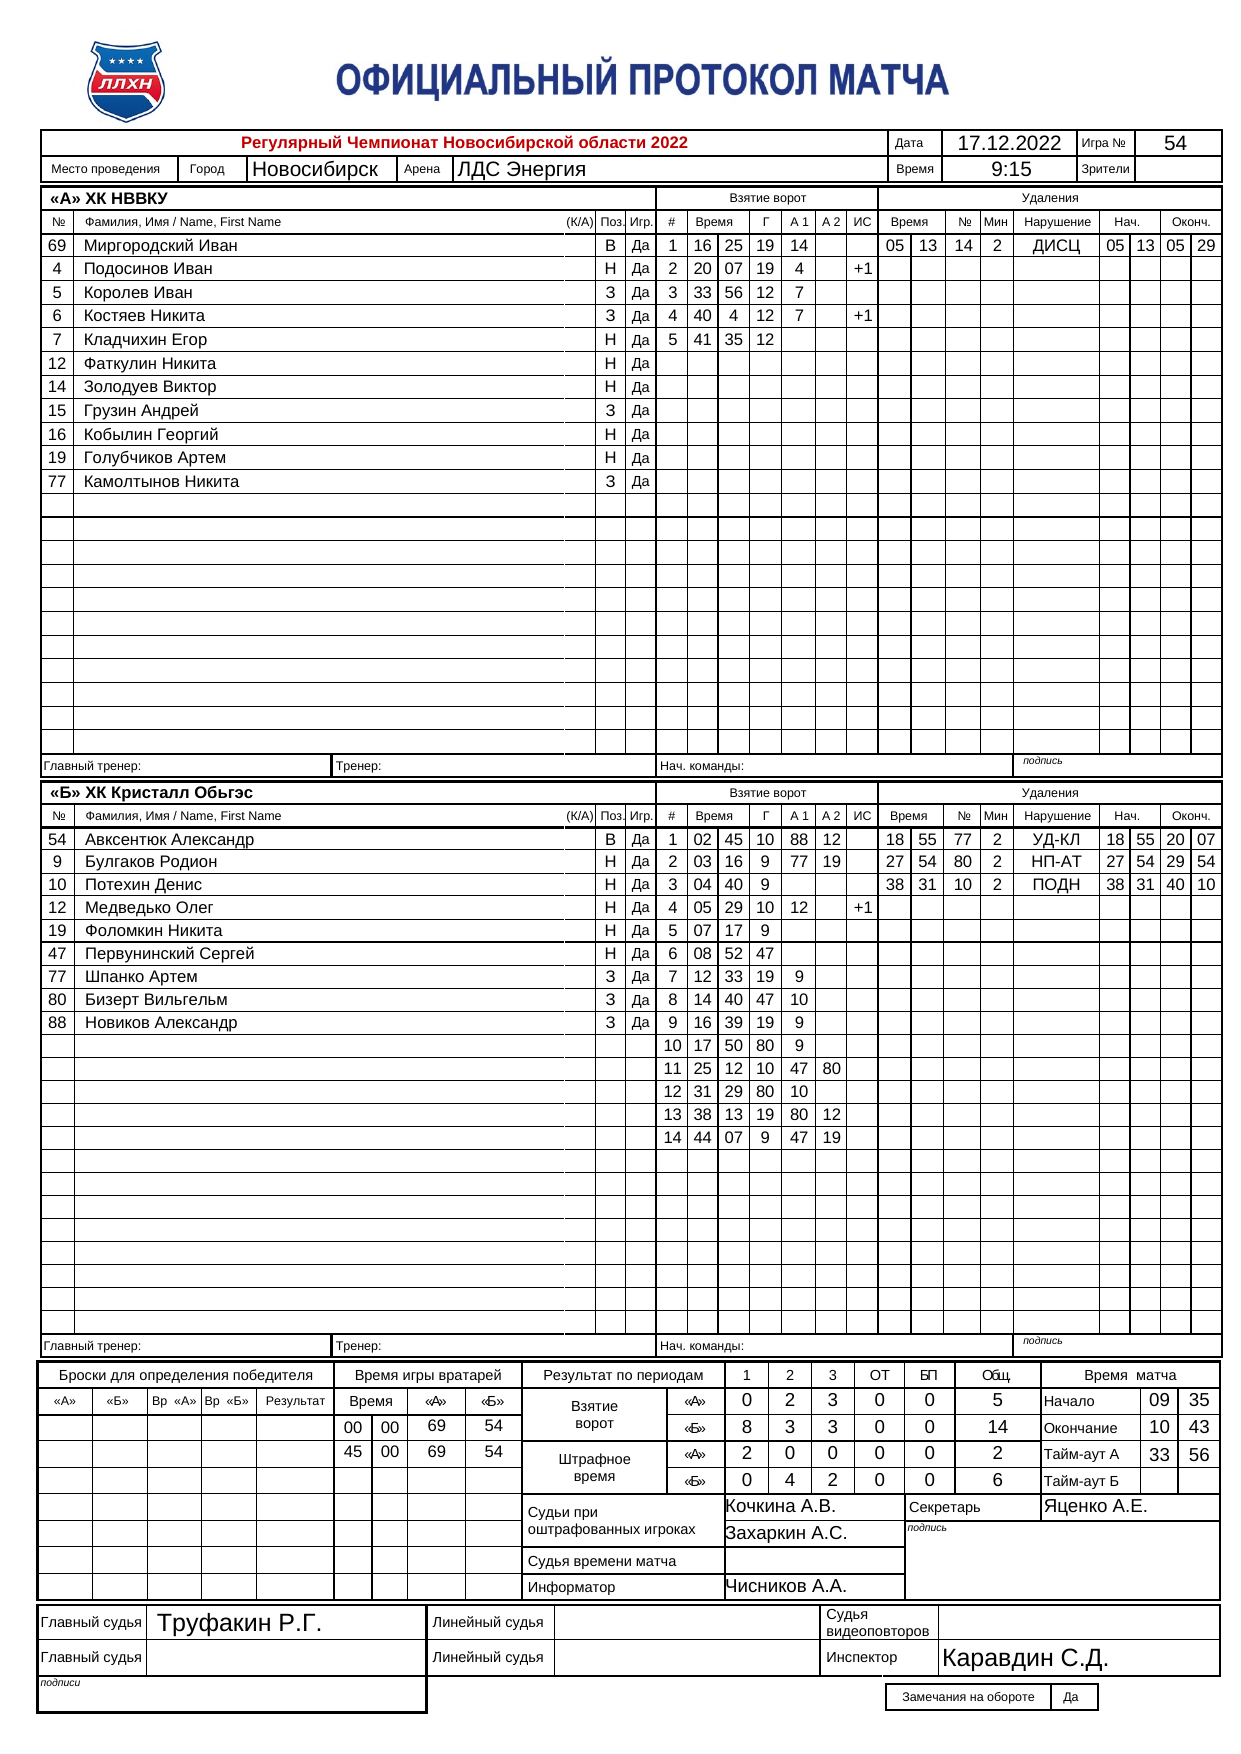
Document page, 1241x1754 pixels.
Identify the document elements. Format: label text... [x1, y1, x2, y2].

table_cell 45 [719, 829, 749, 849]
table_cell [912, 1311, 943, 1333]
table_cell [981, 1173, 1013, 1195]
table_cell [596, 636, 625, 658]
table_cell [1100, 659, 1129, 682]
table_cell [816, 1242, 846, 1264]
table_cell [688, 1265, 717, 1287]
table_header 17.12.2022 [943, 131, 1076, 155]
table_cell [1192, 541, 1221, 564]
table_header Дата [889, 131, 941, 155]
table_cell [1100, 1311, 1129, 1333]
table_cell [944, 1012, 980, 1033]
table_cell [657, 1150, 687, 1172]
table_cell [1131, 565, 1160, 587]
table_cell [750, 659, 781, 682]
table_cell ИС [847, 211, 877, 233]
table_cell 20 [1161, 829, 1190, 849]
table_cell [719, 588, 749, 611]
table_cell [816, 1012, 846, 1033]
table_cell [879, 1288, 910, 1310]
table_cell [1161, 1150, 1190, 1172]
table_cell [596, 1058, 625, 1079]
table_cell [946, 612, 980, 634]
table_cell [42, 1265, 74, 1287]
table_cell [565, 1196, 595, 1218]
table_cell Секретарь [906, 1495, 1040, 1520]
table_cell [1192, 399, 1221, 422]
table_cell 14 [688, 989, 717, 1011]
table_cell [596, 1150, 625, 1172]
table_header 1 [726, 1363, 768, 1387]
table_cell [42, 1173, 74, 1195]
table_cell [719, 1242, 749, 1264]
table_cell 54 [466, 1416, 521, 1440]
table_cell [879, 470, 910, 493]
table_cell [1161, 470, 1190, 493]
table_cell 19 [750, 966, 781, 987]
table_cell [816, 989, 846, 1011]
table_cell [688, 707, 717, 729]
table_cell [202, 1494, 256, 1520]
table_cell 52 [719, 943, 749, 964]
table_cell [1100, 1150, 1129, 1172]
table_cell [1100, 1058, 1129, 1079]
table_cell [1192, 305, 1221, 327]
table_cell Мин [981, 211, 1013, 233]
table_cell [946, 352, 980, 374]
table_cell [626, 565, 655, 587]
table_cell [75, 1150, 564, 1172]
table_cell [879, 423, 910, 445]
table_cell 9 [782, 966, 815, 987]
table_cell [782, 565, 815, 587]
table_cell 2 [726, 1442, 768, 1467]
table_cell 2 [981, 874, 1013, 895]
table_cell Время [879, 211, 945, 233]
table_cell 07 [1192, 829, 1221, 849]
table_cell [148, 1494, 201, 1520]
table_cell 0 [855, 1389, 904, 1413]
table_cell [373, 1574, 407, 1599]
table_cell Н [596, 376, 625, 398]
table_cell [847, 989, 877, 1011]
table_cell [565, 1104, 595, 1126]
table_cell [946, 541, 980, 564]
table_cell 69 [408, 1441, 465, 1467]
table_cell [1161, 707, 1190, 729]
table_cell [816, 1219, 846, 1241]
table_cell Да [626, 305, 655, 327]
table_cell [657, 1242, 687, 1264]
table_cell [879, 659, 910, 682]
table_cell [626, 636, 655, 658]
table_cell [782, 1196, 815, 1218]
table_cell [1131, 376, 1160, 398]
table_cell 35 [1179, 1389, 1219, 1413]
table_cell [1192, 352, 1221, 374]
table_cell 13 [1131, 235, 1160, 256]
table_cell 3 [769, 1415, 811, 1440]
table_cell [879, 565, 910, 587]
table_cell [847, 1081, 877, 1103]
table_cell 54 [912, 850, 943, 872]
table_cell [946, 257, 980, 280]
table_cell [782, 352, 815, 374]
table_cell Судьи при оштрафованных игроках [523, 1495, 724, 1546]
table_cell [847, 1219, 877, 1241]
table_cell Зрители [1078, 157, 1134, 181]
table_cell 7 [657, 966, 687, 987]
table_cell [565, 541, 595, 564]
table_cell [1014, 943, 1099, 964]
table_cell [596, 659, 625, 682]
table_cell [565, 1035, 595, 1057]
table_cell [39, 1521, 92, 1546]
table_cell [946, 588, 980, 611]
table_cell Главный судья [39, 1640, 146, 1675]
table_cell Кладчихин Егор [74, 328, 564, 351]
table_cell [816, 730, 846, 753]
table_cell [565, 588, 595, 611]
table_cell [847, 659, 877, 682]
table_cell [1131, 896, 1160, 918]
table_cell [565, 850, 595, 872]
table_cell [335, 1547, 371, 1573]
table_cell [750, 636, 781, 658]
table_cell [1192, 966, 1221, 987]
table_cell [847, 352, 877, 374]
table_cell «Б» [668, 1415, 724, 1440]
table_header Замечания на обороте [887, 1685, 1050, 1709]
table_cell [257, 1494, 333, 1520]
table_cell [565, 659, 595, 682]
table_cell [981, 659, 1013, 682]
table_cell [373, 1547, 407, 1573]
table_cell [847, 1173, 877, 1195]
table_cell [1161, 1219, 1190, 1241]
table_cell [750, 352, 781, 374]
table_cell [39, 1468, 92, 1493]
table_cell [912, 707, 945, 729]
table_cell [719, 423, 749, 445]
table_cell 5 [657, 328, 687, 351]
table_cell 02 [688, 829, 717, 849]
table_cell [750, 423, 781, 445]
table_cell [847, 494, 877, 516]
table_cell [1192, 1012, 1221, 1033]
table_cell 4 [782, 257, 815, 280]
table_cell 10 [750, 829, 781, 849]
table_cell [688, 541, 717, 564]
table_cell Н [596, 446, 625, 469]
table_cell 7 [42, 328, 73, 351]
table_cell [565, 446, 595, 469]
table_cell Нач. [1100, 211, 1160, 233]
table_cell [596, 1104, 625, 1126]
table_cell [816, 920, 846, 941]
table_header Удаления [879, 783, 1221, 803]
table_cell [719, 1311, 749, 1333]
table_cell [93, 1574, 147, 1599]
table_cell [1131, 1081, 1160, 1103]
table_cell [944, 1265, 980, 1287]
table_cell [596, 1265, 625, 1287]
table_cell [946, 565, 980, 587]
table_cell В [596, 829, 625, 849]
table_cell З [596, 966, 625, 987]
table_cell [688, 399, 717, 422]
table_cell [688, 730, 717, 753]
table_cell 12 [782, 896, 815, 918]
table_cell [42, 707, 73, 729]
table_cell 29 [1192, 235, 1221, 256]
table_cell [981, 730, 1013, 753]
table_cell [782, 1219, 815, 1241]
table_cell Н [596, 850, 625, 872]
table_cell [1014, 518, 1099, 540]
table_cell 31 [688, 1081, 717, 1103]
table_cell Фамилия, Имя / Name, First Name [75, 805, 565, 826]
table_cell [657, 588, 687, 611]
table_cell [1014, 281, 1099, 303]
table_cell [1100, 399, 1129, 422]
table_cell [1100, 257, 1129, 280]
table_cell Нач. команды: [657, 1335, 1012, 1356]
table_cell 47 [42, 943, 74, 964]
table_cell [1192, 588, 1221, 611]
table_cell [1014, 989, 1099, 1011]
table_cell [1161, 1196, 1190, 1218]
table_cell [596, 1081, 625, 1103]
table_cell [816, 446, 846, 469]
table_cell [816, 1265, 846, 1287]
table_cell [93, 1521, 147, 1546]
table_cell 0 [905, 1389, 954, 1413]
table_cell [719, 565, 749, 587]
table_cell Медведько Олег [75, 896, 564, 918]
table_cell Грузин Андрей [74, 399, 564, 422]
table_cell [202, 1416, 256, 1440]
table_cell 19 [750, 1104, 781, 1126]
table_cell 2 [812, 1468, 854, 1493]
table_cell [847, 446, 877, 469]
table_cell 00 [335, 1416, 371, 1440]
table_cell 35 [719, 328, 749, 351]
table_cell А 2 [816, 805, 846, 826]
table_cell [946, 305, 980, 327]
table_cell 05 [688, 896, 717, 918]
table_cell ЛДС Энергия [454, 157, 887, 181]
table_cell [1192, 683, 1221, 706]
table_cell № [42, 211, 73, 233]
table_cell [847, 874, 877, 895]
table_cell [944, 1104, 980, 1126]
table_cell З [596, 399, 625, 422]
table_cell [782, 328, 815, 351]
table_cell Новиков Александр [75, 1012, 564, 1033]
table_cell Игр. [626, 211, 655, 233]
table_cell [202, 1441, 256, 1467]
table_cell 5 [956, 1389, 1040, 1413]
table_cell [1131, 352, 1160, 374]
table_cell [1131, 707, 1160, 729]
table_cell 33 [719, 966, 749, 987]
table_cell [565, 352, 595, 374]
table_cell [726, 1548, 904, 1573]
table_cell [1192, 920, 1221, 941]
table_cell [879, 1196, 910, 1218]
table_cell 10 [657, 1035, 687, 1057]
table_cell [657, 1311, 687, 1333]
table_cell [816, 1288, 846, 1310]
table_cell [1136, 157, 1221, 181]
table_cell [847, 1242, 877, 1264]
table_cell Линейный судья [428, 1640, 554, 1675]
table_cell [1192, 281, 1221, 303]
table_cell [1131, 1242, 1160, 1264]
table_cell [1161, 612, 1190, 634]
table_cell [75, 1219, 564, 1241]
table_cell [1161, 281, 1190, 303]
table_cell [912, 1196, 943, 1218]
table_cell [879, 257, 910, 280]
table_cell [1161, 328, 1190, 351]
table_cell [1192, 518, 1221, 540]
table_cell # [657, 211, 687, 233]
table_header «Б» ХК Кристалл Обьгэс [42, 783, 655, 803]
table_cell Фамилия, Имя / Name, First Name [74, 211, 565, 233]
table_cell [944, 1288, 980, 1310]
table_cell [750, 1173, 781, 1195]
table_cell [565, 1288, 595, 1310]
table_cell [1131, 659, 1160, 682]
table_cell З [596, 281, 625, 303]
table_cell [688, 376, 717, 398]
table_cell [782, 730, 815, 753]
table_cell [847, 1058, 877, 1079]
table_cell [42, 730, 73, 753]
table_cell # [657, 805, 687, 826]
table_cell [1192, 376, 1221, 398]
table_cell [912, 399, 945, 422]
table_cell 40 [719, 989, 749, 1011]
table_cell [981, 1127, 1013, 1149]
table_cell [879, 920, 910, 941]
table_cell [1131, 730, 1160, 753]
table_cell [1161, 305, 1190, 327]
table_cell 27 [1100, 850, 1129, 872]
table_cell № [944, 805, 980, 826]
table_cell [1100, 920, 1129, 941]
table_cell 40 [1161, 874, 1190, 895]
table_cell [657, 352, 687, 374]
table_cell [912, 494, 945, 516]
table_header Время матча [1042, 1363, 1219, 1387]
table_header БП [905, 1363, 954, 1387]
table_cell Да [626, 896, 655, 918]
table_cell Бизерт Вильгельм [75, 989, 564, 1011]
table_cell [626, 1127, 655, 1149]
table_cell [1161, 1127, 1190, 1149]
table_cell [688, 565, 717, 587]
table_cell Штрафное время [523, 1442, 666, 1493]
table_cell [1100, 281, 1129, 303]
table_cell Время [335, 1389, 407, 1413]
table_cell [879, 896, 910, 918]
table_cell [1192, 565, 1221, 587]
table_cell [847, 636, 877, 658]
table_cell [408, 1468, 465, 1493]
table_cell [981, 1311, 1013, 1333]
table_cell 9 [42, 850, 74, 872]
table_cell [1100, 328, 1129, 351]
table_cell [847, 943, 877, 964]
table_cell [912, 518, 945, 540]
table_cell [408, 1547, 465, 1573]
table_cell [816, 305, 846, 327]
table_cell [565, 1081, 595, 1103]
table_cell Да [626, 829, 655, 849]
table_cell «Б» [668, 1468, 724, 1493]
table_cell [879, 989, 910, 1011]
table_cell [912, 1173, 943, 1195]
table_cell [1192, 1219, 1221, 1241]
table_cell [1100, 707, 1129, 729]
table_cell Тайм-аут А [1042, 1441, 1140, 1467]
table_cell [981, 281, 1013, 303]
table_cell [750, 1242, 781, 1264]
table_cell 3 [657, 874, 687, 895]
table_cell [816, 588, 846, 611]
table_cell 29 [719, 896, 749, 918]
table_cell [719, 1288, 749, 1310]
table_cell [847, 376, 877, 398]
table_cell [1100, 730, 1129, 753]
table_cell [373, 1494, 407, 1520]
table_cell [657, 470, 687, 493]
table_cell Нарушение [1014, 805, 1099, 826]
table_cell Да [626, 943, 655, 964]
table_cell [1192, 730, 1221, 753]
table_cell [1161, 588, 1190, 611]
table_cell [555, 1640, 819, 1675]
table_cell [688, 470, 717, 493]
table_cell [750, 399, 781, 422]
table_cell [688, 1311, 717, 1333]
table_cell Камолтынов Никита [74, 470, 564, 493]
table_cell [879, 1104, 910, 1126]
table_cell [816, 235, 846, 256]
table_cell [1161, 565, 1190, 587]
table_cell 0 [905, 1415, 954, 1440]
table_cell [408, 1574, 465, 1599]
table_cell [719, 707, 749, 729]
table_cell Мин [981, 805, 1013, 826]
table_cell [981, 1081, 1013, 1103]
table_cell [39, 1494, 92, 1520]
table_cell [42, 541, 73, 564]
table_cell [688, 446, 717, 469]
table_cell 16 [688, 235, 717, 256]
table_cell [1161, 1288, 1190, 1310]
table_cell [879, 399, 910, 422]
table_cell Нач. [1100, 805, 1160, 826]
table_cell [719, 494, 749, 516]
table_header Да [1052, 1685, 1097, 1709]
table_cell Фаткулин Никита [74, 352, 564, 374]
table_cell [981, 588, 1013, 611]
table_cell [1014, 920, 1099, 941]
table_cell [42, 565, 73, 587]
table_cell [93, 1416, 147, 1440]
table_cell [879, 966, 910, 987]
table_cell № [946, 211, 980, 233]
table_cell [688, 636, 717, 658]
table_cell [750, 1311, 781, 1333]
table_cell [75, 1242, 564, 1264]
table_cell [816, 683, 846, 706]
table_cell [335, 1521, 371, 1546]
table_cell [750, 446, 781, 469]
table_cell [1192, 1127, 1221, 1149]
table_cell [1100, 565, 1129, 587]
table_cell [1161, 1058, 1190, 1079]
table_cell [1192, 659, 1221, 682]
table_cell [688, 1219, 717, 1241]
table_cell [782, 588, 815, 611]
table_cell (К/А) [565, 805, 595, 826]
table_cell [1131, 588, 1160, 611]
table_cell 4 [42, 257, 73, 280]
table_cell [847, 1012, 877, 1033]
table_cell [912, 659, 945, 682]
table_cell [719, 730, 749, 753]
table_cell [1100, 494, 1129, 516]
table_cell [750, 565, 781, 587]
table_cell [565, 943, 595, 964]
table_cell [1131, 1265, 1160, 1287]
table_cell [596, 1127, 625, 1149]
table_cell [879, 943, 910, 964]
table_cell [981, 707, 1013, 729]
table_cell 0 [726, 1389, 768, 1413]
table_cell +1 [847, 257, 877, 280]
table_cell 1 [657, 235, 687, 256]
table_cell [1161, 943, 1190, 964]
table_cell [1131, 1104, 1160, 1126]
table_cell [750, 1150, 781, 1172]
table_cell [1131, 541, 1160, 564]
table_cell [944, 896, 980, 918]
table_cell [565, 612, 595, 634]
table_cell [847, 612, 877, 634]
table_cell [626, 1219, 655, 1241]
table_cell [1014, 730, 1099, 753]
table_cell 80 [42, 989, 74, 1011]
table_cell [626, 494, 655, 516]
table_cell [1014, 399, 1099, 422]
table_cell 9 [750, 874, 781, 895]
table_cell [1014, 257, 1099, 280]
table_cell [847, 1104, 877, 1126]
table_cell [42, 1081, 74, 1103]
table_cell НП-АТ [1014, 850, 1099, 872]
table_cell [1131, 920, 1160, 941]
table_cell [565, 399, 595, 422]
table_cell [74, 612, 564, 634]
table_cell [847, 399, 877, 422]
table_cell [565, 328, 595, 351]
table_cell [1161, 896, 1190, 918]
table_cell [1014, 1012, 1099, 1033]
table_cell [981, 446, 1013, 469]
table_cell [847, 966, 877, 987]
table_cell [93, 1468, 147, 1493]
table_cell 29 [1161, 850, 1190, 872]
table_cell [1014, 1219, 1099, 1241]
table_cell [847, 541, 877, 564]
table_cell [688, 423, 717, 445]
table_cell [74, 541, 564, 564]
table_cell Да [626, 470, 655, 493]
table_cell ПОДН [1014, 874, 1099, 895]
table_cell [879, 1035, 910, 1057]
table_cell [879, 281, 910, 303]
table_cell [1100, 446, 1129, 469]
table_cell [1131, 1012, 1160, 1033]
table_cell [257, 1468, 333, 1493]
table_cell Да [626, 281, 655, 303]
table_cell [626, 1104, 655, 1126]
table_cell З [596, 305, 625, 327]
table_cell [202, 1521, 256, 1546]
table_cell [944, 966, 980, 987]
table_cell «А» [408, 1389, 465, 1413]
table_cell [1131, 1196, 1160, 1218]
table_cell [782, 1288, 815, 1310]
table_cell [75, 1196, 564, 1218]
table_cell [847, 1311, 877, 1333]
table_cell [565, 829, 595, 849]
table_cell 18 [1100, 829, 1129, 849]
table_cell Да [626, 850, 655, 872]
table_cell Да [626, 423, 655, 445]
table_cell [1131, 989, 1160, 1011]
table_cell 2 [956, 1442, 1040, 1467]
table_cell [74, 636, 564, 658]
table_cell [912, 896, 943, 918]
table_cell 19 [750, 1012, 781, 1033]
table_cell Фоломкин Никита [75, 920, 564, 941]
table_cell Потехин Денис [75, 874, 564, 895]
table_cell 12 [42, 352, 73, 374]
table_cell [1131, 1058, 1160, 1079]
table_cell [1100, 305, 1129, 327]
table_cell [1161, 1035, 1190, 1057]
table_cell 0 [855, 1415, 904, 1440]
table_cell 00 [373, 1441, 407, 1467]
table_cell [1100, 1219, 1129, 1241]
table_cell [1192, 1311, 1221, 1333]
table_cell [1131, 1127, 1160, 1149]
table_cell 14 [782, 235, 815, 256]
table_cell [847, 518, 877, 540]
table_cell Кобылин Георгий [74, 423, 564, 445]
table_cell [912, 683, 945, 706]
table_cell 12 [750, 305, 781, 327]
table_cell [1100, 1081, 1129, 1103]
table_cell [816, 1173, 846, 1195]
table_cell [42, 494, 73, 516]
table_cell Н [596, 257, 625, 280]
table_cell [879, 328, 910, 351]
table_cell [657, 541, 687, 564]
table_cell 10 [1141, 1415, 1177, 1440]
table_cell [1131, 399, 1160, 422]
table_cell [1192, 636, 1221, 658]
table_cell 47 [750, 943, 781, 964]
table_cell [1100, 989, 1129, 1011]
table_cell 0 [855, 1468, 904, 1493]
table_cell [39, 1574, 92, 1599]
table_cell [879, 1173, 910, 1195]
table_cell [626, 518, 655, 540]
table_cell [719, 636, 749, 658]
table_cell Кочкина А.В. [726, 1495, 904, 1520]
table_cell [1100, 1127, 1129, 1149]
table_cell [1131, 494, 1160, 516]
table_cell [816, 423, 846, 445]
table_cell [981, 1035, 1013, 1057]
table_cell [719, 352, 749, 374]
table_cell [1100, 1196, 1129, 1218]
table_cell [1161, 1265, 1190, 1287]
table_cell 1 [657, 829, 687, 849]
table_cell [1100, 1104, 1129, 1126]
table_cell [1014, 446, 1099, 469]
table_cell [1192, 1035, 1221, 1057]
table_cell 00 [373, 1416, 407, 1440]
table_cell Игр. [626, 805, 655, 826]
table_cell [596, 683, 625, 706]
table_cell [912, 470, 945, 493]
table_cell 07 [688, 920, 717, 941]
table_cell [466, 1521, 521, 1546]
table_cell Захаркин А.С. [726, 1521, 904, 1546]
table_cell [847, 1196, 877, 1218]
table_cell [981, 1288, 1013, 1310]
table_cell [39, 1441, 92, 1467]
table_cell 10 [750, 896, 781, 918]
table_cell [626, 1058, 655, 1079]
table_cell «А» [39, 1389, 92, 1413]
table_cell [626, 612, 655, 634]
table_cell 44 [688, 1127, 717, 1149]
table_cell [1014, 966, 1099, 987]
table_cell [981, 470, 1013, 493]
table_cell [1100, 1173, 1129, 1195]
table_cell [912, 730, 945, 753]
table_cell [981, 376, 1013, 398]
table_cell [1192, 470, 1221, 493]
table_cell [596, 1311, 625, 1333]
table_cell [1192, 1081, 1221, 1103]
table_cell 9 [657, 1012, 687, 1033]
table_cell [750, 1265, 781, 1287]
table_cell [626, 1035, 655, 1057]
table_cell 77 [42, 966, 74, 987]
table_cell Время [889, 157, 941, 181]
table_cell 3 [812, 1415, 854, 1440]
table_cell [626, 1265, 655, 1287]
table_cell [1131, 1150, 1160, 1172]
table_cell [202, 1547, 256, 1573]
table_cell Да [626, 235, 655, 256]
table_cell [879, 446, 910, 469]
table_cell [565, 376, 595, 398]
table_cell Золодуев Виктор [74, 376, 564, 398]
table_cell [1161, 989, 1190, 1011]
table_cell [912, 989, 943, 1011]
table_cell подпись [1014, 755, 1221, 776]
table_cell [1014, 494, 1099, 516]
table_cell [42, 1196, 74, 1218]
table_cell Да [626, 920, 655, 941]
table_cell [42, 1288, 74, 1310]
table_header Общ. [956, 1363, 1040, 1387]
table_cell [596, 1288, 625, 1310]
table_cell [565, 235, 595, 256]
table_cell [816, 707, 846, 729]
table_cell Новосибирск [248, 157, 396, 181]
table_cell Результат [257, 1389, 333, 1413]
table_cell [1179, 1468, 1219, 1493]
table_cell 54 [1131, 850, 1160, 872]
table_cell Н [596, 328, 625, 351]
table_cell [912, 588, 945, 611]
table_cell [1100, 966, 1129, 987]
table_cell [847, 1265, 877, 1287]
table_cell [565, 730, 595, 753]
table_cell [1161, 730, 1190, 753]
table_cell [981, 399, 1013, 422]
table_cell Н [596, 896, 625, 918]
table_cell [847, 588, 877, 611]
table_cell 2 [657, 257, 687, 280]
table_cell [816, 1311, 846, 1333]
table_cell [1131, 257, 1160, 280]
table_cell З [596, 989, 625, 1011]
table_cell 16 [42, 423, 73, 445]
table_cell [657, 707, 687, 729]
table_cell 80 [750, 1081, 781, 1103]
table_cell [782, 446, 815, 469]
table_cell [1131, 281, 1160, 303]
table_cell [719, 1219, 749, 1241]
table_cell [626, 1196, 655, 1218]
table_cell [912, 1242, 943, 1264]
table_cell [1014, 1150, 1099, 1172]
table_cell [981, 518, 1013, 540]
table_cell [75, 1058, 564, 1079]
table_cell [816, 1035, 846, 1057]
table_cell [782, 1150, 815, 1172]
table_cell [74, 659, 564, 682]
table_cell [1192, 989, 1221, 1011]
table_cell [1100, 376, 1129, 398]
table_cell 16 [719, 850, 749, 872]
table_cell [1100, 612, 1129, 634]
table_cell [626, 683, 655, 706]
table_cell [816, 281, 846, 303]
table_cell 07 [719, 1127, 749, 1149]
table_cell Нарушение [1014, 211, 1099, 233]
table_header ОТ [855, 1363, 904, 1387]
table_cell [981, 352, 1013, 374]
table_cell [565, 1150, 595, 1172]
table_cell [981, 896, 1013, 918]
table_cell [1014, 305, 1099, 327]
table_cell [981, 636, 1013, 658]
table_cell [565, 896, 595, 918]
table_cell [1161, 1104, 1190, 1126]
table_cell 47 [782, 1127, 815, 1149]
table_cell [750, 1219, 781, 1241]
table_cell [657, 683, 687, 706]
table_cell [555, 1606, 819, 1639]
table_cell подпись [906, 1522, 1219, 1599]
table_cell Вр «А» [148, 1389, 201, 1413]
table_cell [1100, 352, 1129, 374]
table_cell [596, 1035, 625, 1057]
table_cell [912, 565, 945, 587]
table_cell [750, 588, 781, 611]
table_cell 10 [42, 874, 74, 895]
table_cell [879, 352, 910, 374]
table_cell 2 [981, 829, 1013, 849]
table_cell 80 [750, 1035, 781, 1057]
table_cell [946, 683, 980, 706]
table_cell [565, 470, 595, 493]
table_cell [946, 707, 980, 729]
table_cell [626, 588, 655, 611]
table_cell [75, 1173, 564, 1195]
table_cell [879, 1012, 910, 1033]
table_cell Чисников А.А. [726, 1575, 904, 1599]
table_cell 40 [688, 305, 717, 327]
table_cell [847, 470, 877, 493]
table_cell [42, 636, 73, 658]
table_cell [912, 636, 945, 658]
table_cell [816, 943, 846, 964]
table_cell А 2 [816, 211, 846, 233]
table_cell УД-КЛ [1014, 829, 1099, 849]
table_cell [1141, 1468, 1177, 1493]
table_cell [596, 1219, 625, 1241]
table_cell 80 [816, 1058, 846, 1079]
table_cell [981, 1242, 1013, 1264]
table_cell [257, 1441, 333, 1467]
table_cell [1131, 446, 1160, 469]
table_cell [816, 470, 846, 493]
table_cell 54 [1192, 850, 1221, 872]
table_cell Время [688, 805, 749, 826]
table_cell ДИСЦ [1014, 235, 1099, 256]
table_cell 16 [688, 1012, 717, 1033]
table_cell [1131, 1035, 1160, 1057]
table_cell [816, 896, 846, 918]
table_cell [257, 1547, 333, 1573]
table_cell [782, 943, 815, 964]
table_cell [912, 376, 945, 398]
table_cell [257, 1416, 333, 1440]
table_cell [596, 588, 625, 611]
table_cell [719, 446, 749, 469]
table_cell [944, 943, 980, 964]
table_cell 10 [944, 874, 980, 895]
table_cell [1192, 943, 1221, 964]
table_cell [565, 683, 595, 706]
table_cell Миргородский Иван [74, 235, 564, 256]
table_cell 4 [719, 305, 749, 327]
table_cell [1192, 1242, 1221, 1264]
table_cell [657, 376, 687, 398]
table_cell Поз. [596, 805, 625, 826]
table_cell [879, 730, 910, 753]
table_cell 33 [1141, 1441, 1177, 1467]
table_cell 31 [912, 874, 943, 895]
table_cell [782, 518, 815, 540]
table_cell 19 [42, 446, 73, 469]
table_cell 77 [42, 470, 73, 493]
table_cell [912, 1058, 943, 1079]
table_cell [565, 1311, 595, 1333]
table_cell [565, 1219, 595, 1241]
table_cell 18 [879, 829, 910, 849]
table_cell [1131, 683, 1160, 706]
table_cell 13 [657, 1104, 687, 1126]
table_cell [1014, 423, 1099, 445]
table_cell 25 [688, 1058, 717, 1079]
table_cell [1161, 376, 1190, 398]
table_cell [626, 1311, 655, 1333]
table_cell [565, 920, 595, 941]
table_cell Линейный судья [428, 1606, 554, 1639]
table_cell [912, 423, 945, 445]
table_cell [565, 1173, 595, 1195]
picture [5, 28, 1179, 129]
table_cell [1131, 423, 1160, 445]
table_cell Г [750, 805, 781, 826]
table_cell 77 [944, 829, 980, 849]
table_cell 12 [657, 1081, 687, 1103]
table_cell [879, 1219, 910, 1241]
table_cell [816, 518, 846, 540]
table_cell [565, 423, 595, 445]
table_cell [657, 494, 687, 516]
table_cell [148, 1441, 201, 1467]
table_cell [847, 281, 877, 303]
table_cell 41 [688, 328, 717, 351]
table_cell [981, 328, 1013, 351]
table_cell подписи [39, 1677, 425, 1711]
table_cell [782, 874, 815, 895]
table_cell 54 [466, 1441, 521, 1467]
table_cell 12 [688, 966, 717, 987]
table_cell 2 [769, 1389, 811, 1413]
table_cell Да [626, 966, 655, 987]
table_cell [719, 1196, 749, 1218]
table_cell [657, 1173, 687, 1195]
table_cell 88 [42, 1012, 74, 1033]
table_cell [912, 1081, 943, 1103]
table_cell [1014, 1173, 1099, 1195]
table_cell [981, 541, 1013, 564]
table_cell [816, 352, 846, 374]
table_cell 7 [782, 305, 815, 327]
table_cell 29 [719, 1081, 749, 1103]
table_cell [596, 730, 625, 753]
table_cell +1 [847, 896, 877, 918]
table_cell [688, 588, 717, 611]
table_cell [883, 1677, 1220, 1681]
table_cell 27 [879, 850, 910, 872]
table_cell [565, 1265, 595, 1287]
table_cell Тренер: [333, 755, 655, 776]
table_cell В [596, 235, 625, 256]
table_cell 69 [408, 1416, 465, 1440]
table_cell 80 [944, 850, 980, 872]
table_cell Да [626, 257, 655, 280]
table_cell [42, 1242, 74, 1264]
table_cell [981, 943, 1013, 964]
table_cell [782, 707, 815, 729]
table_cell Начало [1042, 1389, 1140, 1413]
table_cell [847, 1035, 877, 1057]
table_cell [879, 588, 910, 611]
table_cell З [596, 1012, 625, 1033]
table_cell [879, 305, 910, 327]
table_cell [1014, 659, 1099, 682]
table_cell [1131, 636, 1160, 658]
table_cell [1131, 518, 1160, 540]
table_cell Взятие ворот [523, 1389, 666, 1440]
table_cell 4 [769, 1468, 811, 1493]
table_cell Оконч. [1161, 211, 1221, 233]
table_cell [816, 1081, 846, 1103]
table_cell [408, 1494, 465, 1520]
table_cell [626, 707, 655, 729]
table_cell Тайм-аут Б [1042, 1468, 1140, 1493]
table_cell [879, 1127, 910, 1149]
table_cell [1192, 423, 1221, 445]
table_cell 6 [657, 943, 687, 964]
table_cell [42, 518, 73, 540]
table_header 54 [1136, 131, 1221, 155]
table_cell [626, 659, 655, 682]
table_cell [565, 494, 595, 516]
table_cell [981, 612, 1013, 634]
table_cell [879, 1311, 910, 1333]
table_cell [1014, 1265, 1099, 1287]
table_cell [1014, 1127, 1099, 1149]
table_cell [782, 470, 815, 493]
table_cell 19 [816, 1127, 846, 1149]
table_cell 54 [42, 829, 74, 849]
table_cell [944, 1058, 980, 1079]
table_cell [1014, 565, 1099, 587]
table_cell [1014, 612, 1099, 634]
table_cell [657, 446, 687, 469]
table_cell 9:15 [943, 157, 1076, 181]
table_cell [1192, 896, 1221, 918]
table_cell [981, 1265, 1013, 1287]
table_cell [847, 1150, 877, 1172]
table_cell Нач. команды: [657, 755, 1012, 776]
table_cell [782, 1265, 815, 1287]
table_cell [657, 565, 687, 587]
table_cell А 1 [782, 211, 815, 233]
table_cell Да [626, 1012, 655, 1033]
table_cell [750, 470, 781, 493]
table_cell [335, 1468, 371, 1493]
table_cell 20 [688, 257, 717, 280]
table_cell 38 [1100, 874, 1129, 895]
table_cell 14 [42, 376, 73, 398]
table_cell [981, 1196, 1013, 1218]
table_cell Булгаков Родион [75, 850, 564, 872]
table_cell Да [626, 874, 655, 895]
table_cell 0 [905, 1468, 954, 1493]
table_header Взятие ворот [657, 188, 877, 209]
table_cell 4 [657, 305, 687, 327]
table_cell [565, 1242, 595, 1264]
table_cell [74, 707, 564, 729]
table_cell [1100, 470, 1129, 493]
table_cell [750, 612, 781, 634]
table_cell 0 [905, 1442, 954, 1467]
table_cell [1192, 446, 1221, 469]
table_cell [719, 1173, 749, 1195]
table_cell [202, 1468, 256, 1493]
table_cell Судья видеоповторов [821, 1606, 938, 1639]
table_cell 12 [719, 1058, 749, 1079]
table_cell [1161, 1173, 1190, 1195]
table_cell [946, 494, 980, 516]
table_cell 12 [816, 829, 846, 849]
table_cell [1131, 1288, 1160, 1310]
table_cell 10 [782, 989, 815, 1011]
table_cell [879, 683, 910, 706]
table_cell [944, 989, 980, 1011]
table_cell [981, 1150, 1013, 1172]
table_cell 08 [688, 943, 717, 964]
table_cell 19 [750, 257, 781, 280]
table_cell [946, 659, 980, 682]
table_cell [1161, 1311, 1190, 1333]
table_cell [75, 1265, 564, 1287]
table_cell [879, 376, 910, 398]
table_cell [750, 494, 781, 516]
table_cell [750, 1288, 781, 1310]
table_cell [1161, 541, 1190, 564]
table_cell [42, 588, 73, 611]
table_cell Подосинов Иван [74, 257, 564, 280]
table_cell [565, 707, 595, 729]
table_cell [946, 281, 980, 303]
table_cell 88 [782, 829, 815, 849]
table_cell [596, 565, 625, 587]
table_cell [42, 1219, 74, 1241]
table_cell [688, 352, 717, 374]
table_cell [847, 328, 877, 351]
table_cell [816, 1150, 846, 1172]
table_cell [912, 257, 945, 280]
table_cell [782, 1242, 815, 1264]
table_cell 2 [981, 235, 1013, 256]
table_cell [148, 1574, 201, 1599]
table_cell [1014, 1058, 1099, 1079]
table_cell [1131, 966, 1160, 987]
table_cell Н [596, 423, 625, 445]
table_cell 38 [879, 874, 910, 895]
table_cell [912, 1150, 943, 1172]
table_cell [565, 874, 595, 895]
table_cell [335, 1574, 371, 1599]
table_cell [596, 518, 625, 540]
table_cell [946, 423, 980, 445]
table_cell [1100, 636, 1129, 658]
table_cell [879, 541, 910, 564]
table_cell [42, 1127, 74, 1149]
table_cell 47 [782, 1058, 815, 1079]
table_cell [1161, 518, 1190, 540]
table_cell [1099, 1682, 1220, 1711]
table_cell 0 [855, 1442, 904, 1467]
table_cell [719, 1265, 749, 1287]
table_cell [466, 1494, 521, 1520]
table_cell [1014, 1081, 1099, 1103]
table_cell [42, 1311, 74, 1333]
table_cell 10 [750, 1058, 781, 1079]
table_cell [981, 494, 1013, 516]
table_cell [148, 1416, 201, 1440]
table_cell [981, 423, 1013, 445]
table_cell [626, 1173, 655, 1195]
table_cell [1014, 352, 1099, 374]
table_cell А 1 [782, 805, 815, 826]
table_cell Труфакин Р.Г. [147, 1606, 425, 1639]
table_cell 55 [1131, 829, 1160, 849]
table_cell [981, 989, 1013, 1011]
table_cell [626, 1150, 655, 1172]
table_cell [750, 707, 781, 729]
table_header Удаления [879, 188, 1221, 209]
table_cell [782, 920, 815, 941]
table_cell [373, 1468, 407, 1493]
table_cell [912, 966, 943, 987]
table_cell Арена [398, 157, 452, 181]
table_cell [912, 328, 945, 351]
table_cell Город [179, 157, 246, 181]
table_cell [1192, 1196, 1221, 1218]
table_cell [782, 399, 815, 422]
table_cell [147, 1640, 425, 1675]
table_cell [42, 659, 73, 682]
table_cell [1100, 943, 1129, 964]
table_cell 03 [688, 850, 717, 872]
table_cell Да [626, 446, 655, 469]
table_cell [816, 565, 846, 587]
table_cell [1100, 1012, 1129, 1033]
table_cell 5 [42, 281, 73, 303]
table_cell [1100, 1288, 1129, 1310]
table_cell [1014, 376, 1099, 398]
table_cell [816, 541, 846, 564]
table_cell 13 [719, 1104, 749, 1126]
table_cell [944, 1242, 980, 1264]
table_cell +1 [847, 305, 877, 327]
table_cell [879, 1150, 910, 1172]
table_cell [466, 1547, 521, 1573]
table_cell [1161, 966, 1190, 987]
table_cell 15 [42, 399, 73, 422]
table_cell [75, 1288, 564, 1310]
table_cell [782, 376, 815, 398]
table_cell [565, 257, 595, 280]
table_cell [782, 659, 815, 682]
table_cell [688, 1173, 717, 1195]
table_cell [782, 612, 815, 634]
table_cell [373, 1521, 407, 1546]
table_cell [1161, 1242, 1190, 1264]
table_cell Главный тренер: [42, 755, 330, 776]
table_cell Тренер: [333, 1335, 655, 1356]
table_cell [912, 541, 945, 564]
table_cell [981, 565, 1013, 587]
table_cell [42, 612, 73, 634]
table_cell 9 [750, 850, 781, 872]
table_cell [847, 1288, 877, 1310]
table_cell «А» [668, 1442, 724, 1467]
table_cell [1014, 896, 1099, 918]
table_cell [981, 683, 1013, 706]
table_cell 14 [946, 235, 980, 256]
table_cell [981, 257, 1013, 280]
table_cell [75, 1081, 564, 1103]
table_cell [1161, 636, 1190, 658]
table_cell [981, 920, 1013, 941]
table_cell [912, 1219, 943, 1241]
table_cell 14 [657, 1127, 687, 1149]
table_cell [1161, 446, 1190, 469]
table_cell [1161, 494, 1190, 516]
table_cell [1192, 1104, 1221, 1126]
table_cell [657, 1288, 687, 1310]
table_cell [816, 966, 846, 987]
table_cell [782, 423, 815, 445]
table_cell 6 [42, 305, 73, 327]
table_cell 31 [1131, 874, 1160, 895]
table_cell Место проведения [42, 157, 177, 181]
table_cell [981, 305, 1013, 327]
table_header Взятие ворот [657, 783, 877, 803]
table_cell [596, 1196, 625, 1218]
table_cell [912, 612, 945, 634]
table_cell [93, 1441, 147, 1467]
table_cell [981, 966, 1013, 987]
table_cell ИС [847, 805, 877, 826]
table_cell 10 [1192, 874, 1221, 895]
table_cell [202, 1574, 256, 1599]
table_cell [750, 730, 781, 753]
table_cell [42, 1058, 74, 1079]
table_cell [946, 446, 980, 469]
table_cell [1131, 612, 1160, 634]
table_cell 56 [719, 281, 749, 303]
table_cell 33 [688, 281, 717, 303]
table_cell Первунинский Сергей [75, 943, 564, 964]
table_cell [657, 1265, 687, 1287]
table_cell [750, 1196, 781, 1218]
table_cell [816, 659, 846, 682]
table_cell [847, 829, 877, 849]
table_cell [1014, 588, 1099, 611]
table_cell [657, 399, 687, 422]
table_cell [912, 1265, 943, 1287]
table_cell [719, 659, 749, 682]
table_cell 2 [657, 850, 687, 872]
table_cell [847, 1127, 877, 1149]
table_cell 19 [816, 850, 846, 872]
table_cell 9 [750, 920, 781, 941]
table_cell [1014, 636, 1099, 658]
table_cell [847, 423, 877, 445]
table_cell [1014, 1311, 1099, 1333]
table_cell [596, 612, 625, 634]
table_cell 13 [912, 235, 945, 256]
table_cell [257, 1574, 333, 1599]
table_cell Вр «Б» [202, 1389, 256, 1413]
table_cell 3 [657, 281, 687, 303]
table_cell [335, 1494, 371, 1520]
table_cell [1192, 1288, 1221, 1310]
table_cell [816, 636, 846, 658]
table_cell Да [626, 989, 655, 1011]
table_cell [1014, 541, 1099, 564]
table_cell [565, 966, 595, 987]
table_cell [816, 1196, 846, 1218]
table_cell [1014, 1242, 1099, 1264]
table_cell [1192, 707, 1221, 729]
table_header 2 [769, 1363, 811, 1387]
table_cell 6 [956, 1468, 1040, 1493]
table_cell [688, 612, 717, 634]
table_cell [879, 1242, 910, 1264]
table_cell [944, 1127, 980, 1149]
table_cell Время [688, 211, 749, 233]
table_cell [879, 1058, 910, 1079]
table_cell 17 [688, 1035, 717, 1057]
table_cell [688, 1242, 717, 1264]
table_cell [879, 518, 910, 540]
table_cell [74, 588, 564, 611]
table_cell [1100, 423, 1129, 445]
table_cell [750, 376, 781, 398]
table_cell [42, 683, 73, 706]
table_cell [1100, 896, 1129, 918]
table_cell [1014, 707, 1099, 729]
table_cell [1100, 683, 1129, 706]
table_cell [75, 1127, 564, 1149]
table_cell [42, 1150, 74, 1172]
table_cell [944, 1150, 980, 1172]
table_cell Информатор [523, 1575, 724, 1599]
table_cell Шпанко Артем [75, 966, 564, 987]
table_cell [626, 1288, 655, 1310]
table_cell Н [596, 943, 625, 964]
table_cell Г [750, 211, 781, 233]
table_cell Оконч. [1161, 805, 1221, 826]
table_cell [657, 1196, 687, 1218]
table_cell Инспектор [821, 1640, 938, 1675]
table_cell [847, 707, 877, 729]
table_cell 12 [816, 1104, 846, 1126]
table_cell [1192, 328, 1221, 351]
table_cell [657, 423, 687, 445]
table_cell [912, 920, 943, 941]
table_cell [657, 612, 687, 634]
table_cell [946, 376, 980, 398]
table_cell [1192, 1265, 1221, 1287]
table_cell [1014, 328, 1099, 351]
table_cell Да [626, 328, 655, 351]
table_cell 9 [782, 1035, 815, 1057]
table_cell [816, 328, 846, 351]
table_cell [912, 352, 945, 374]
table_cell 7 [782, 281, 815, 303]
table_cell 5 [657, 920, 687, 941]
table_cell [1131, 305, 1160, 327]
table_cell [1161, 659, 1190, 682]
table_cell 43 [1179, 1415, 1219, 1440]
table_header Время игры вратарей [335, 1363, 521, 1387]
table_cell 47 [750, 989, 781, 1011]
table_cell [688, 1196, 717, 1218]
table_cell [847, 565, 877, 587]
table_cell [596, 1173, 625, 1195]
table_cell 0 [812, 1442, 854, 1467]
table_cell Голубчиков Артем [74, 446, 564, 469]
table_cell [93, 1494, 147, 1520]
table_cell [1161, 920, 1190, 941]
table_cell [1192, 494, 1221, 516]
table_cell [626, 1081, 655, 1103]
table_cell [912, 1127, 943, 1149]
table_cell [816, 494, 846, 516]
table_cell 40 [719, 874, 749, 895]
table_cell [1014, 470, 1099, 493]
table_cell [657, 518, 687, 540]
table_cell Время [879, 805, 943, 826]
table_cell [912, 943, 943, 964]
table_cell [912, 1035, 943, 1057]
table_cell 80 [782, 1104, 815, 1126]
table_cell [719, 541, 749, 564]
table_cell 14 [956, 1415, 1040, 1440]
table_cell [847, 683, 877, 706]
table_cell 50 [719, 1035, 749, 1057]
table_cell [1161, 1081, 1190, 1103]
table_cell «Б» [93, 1389, 147, 1413]
table_cell [42, 1035, 74, 1057]
table_cell [981, 1058, 1013, 1079]
table_cell [39, 1547, 92, 1573]
table_cell [75, 1035, 564, 1057]
table_cell «А» [668, 1389, 724, 1413]
table_cell 77 [782, 850, 815, 872]
table_cell Н [596, 920, 625, 941]
table_cell [565, 518, 595, 540]
table_cell 05 [1161, 235, 1190, 256]
table_cell [1131, 328, 1160, 351]
table_cell 39 [719, 1012, 749, 1033]
table_cell [719, 1150, 749, 1172]
table_cell [1014, 1196, 1099, 1218]
table_cell 09 [1141, 1389, 1177, 1413]
table_header Броски для определения победителя [39, 1363, 333, 1387]
table_cell Да [626, 399, 655, 422]
table_cell [75, 1311, 564, 1333]
table_cell [816, 399, 846, 422]
table_cell [816, 874, 846, 895]
table_cell [946, 730, 980, 753]
table_cell [93, 1547, 147, 1573]
table_cell 25 [719, 235, 749, 256]
table_cell [1100, 588, 1129, 611]
table_cell [466, 1574, 521, 1599]
table_cell [74, 683, 564, 706]
table_cell 8 [657, 989, 687, 1011]
table_cell [879, 1081, 910, 1103]
table_cell 38 [688, 1104, 717, 1126]
table_cell [1131, 943, 1160, 964]
table_cell [1100, 518, 1129, 540]
table_cell [944, 920, 980, 941]
table_cell 05 [879, 235, 910, 256]
table_cell 07 [719, 257, 749, 280]
table_cell [847, 920, 877, 941]
table_cell подпись [1014, 1335, 1221, 1356]
table_cell [688, 494, 717, 516]
table_cell [944, 1311, 980, 1333]
table_cell [565, 1127, 595, 1149]
table_cell 04 [688, 874, 717, 895]
table_cell [782, 541, 815, 564]
table_cell [565, 305, 595, 327]
table_cell [565, 281, 595, 303]
table_cell [944, 1173, 980, 1195]
table_cell [688, 1150, 717, 1172]
table_cell [466, 1468, 521, 1493]
table_cell [1100, 1242, 1129, 1264]
table_cell Яценко А.Е. [1042, 1495, 1219, 1520]
table_cell [847, 730, 877, 753]
table_cell [1161, 1012, 1190, 1033]
table_cell 10 [782, 1081, 815, 1103]
table_cell 11 [657, 1058, 687, 1079]
table_cell [981, 1219, 1013, 1241]
table_cell [596, 494, 625, 516]
table_cell [847, 235, 877, 256]
table_cell [816, 376, 846, 398]
table_cell № [42, 805, 74, 826]
table_cell [782, 1173, 815, 1195]
table_header Регулярный Чемпионат Новосибирской области 2022 [42, 131, 887, 155]
table_cell [1161, 423, 1190, 445]
table_cell Главный судья [39, 1606, 146, 1639]
table_cell [750, 518, 781, 540]
table_cell Н [596, 874, 625, 895]
table_cell [408, 1521, 465, 1546]
table_cell (К/А) [565, 211, 595, 233]
table_cell 12 [750, 328, 781, 351]
table_cell [879, 494, 910, 516]
table_cell [946, 399, 980, 422]
table_cell Судья времени матча [523, 1548, 724, 1573]
table_cell Да [626, 376, 655, 398]
table_cell [1161, 683, 1190, 706]
table_cell [944, 1196, 980, 1218]
table_cell Королев Иван [74, 281, 564, 303]
table_cell 17 [719, 920, 749, 941]
table_cell [944, 1219, 980, 1241]
table_cell [912, 446, 945, 469]
table_cell 55 [912, 829, 943, 849]
table_cell [1192, 1173, 1221, 1195]
table_cell 3 [812, 1389, 854, 1413]
table_cell [1192, 1058, 1221, 1079]
table_cell [1014, 683, 1099, 706]
table_cell [688, 683, 717, 706]
table_cell 0 [726, 1468, 768, 1493]
table_cell Да [626, 352, 655, 374]
table_cell [912, 1104, 943, 1126]
table_cell [1014, 1104, 1099, 1126]
table_cell [428, 1677, 882, 1711]
table_cell [688, 518, 717, 540]
table_cell [816, 612, 846, 634]
table_cell 69 [42, 235, 73, 256]
table_cell Н [596, 352, 625, 374]
table_cell 56 [1179, 1441, 1219, 1467]
table_cell [1161, 399, 1190, 422]
table_cell [879, 1265, 910, 1287]
table_cell 45 [335, 1441, 371, 1467]
table_cell [39, 1416, 92, 1440]
table_cell [847, 850, 877, 872]
table_cell 19 [750, 235, 781, 256]
table_cell [912, 305, 945, 327]
table_cell [719, 470, 749, 493]
table_cell Окончание [1042, 1415, 1140, 1440]
table_cell [782, 1311, 815, 1333]
table_cell [626, 541, 655, 564]
table_cell [1014, 1288, 1099, 1310]
table_cell [719, 376, 749, 398]
table_cell [912, 281, 945, 303]
table_cell [596, 1242, 625, 1264]
table_cell 4 [657, 896, 687, 918]
table_header Результат по периодам [523, 1363, 724, 1387]
table_cell [74, 565, 564, 587]
table_cell [688, 1288, 717, 1310]
table_cell 05 [1100, 235, 1129, 256]
table_cell [939, 1606, 1219, 1639]
table_cell 12 [42, 896, 74, 918]
table_cell [42, 1104, 74, 1126]
table_cell [981, 1012, 1013, 1033]
table_cell [1131, 470, 1160, 493]
table_cell [879, 612, 910, 634]
table_cell [596, 541, 625, 564]
table_cell [626, 730, 655, 753]
table_cell [1131, 1311, 1160, 1333]
table_cell [879, 707, 910, 729]
table_cell [74, 518, 564, 540]
table_cell [657, 659, 687, 682]
table_cell [1161, 352, 1190, 374]
table_cell [1192, 1150, 1221, 1172]
table_cell [257, 1521, 333, 1546]
table_cell [719, 518, 749, 540]
table_cell 8 [726, 1415, 768, 1440]
table_cell [946, 470, 980, 493]
table_cell [688, 659, 717, 682]
table_cell Костяев Никита [74, 305, 564, 327]
table_cell [596, 707, 625, 729]
table_cell 9 [750, 1127, 781, 1149]
table_cell 12 [750, 281, 781, 303]
table_cell [148, 1468, 201, 1493]
table_cell [565, 565, 595, 587]
table_cell [719, 683, 749, 706]
table_cell [74, 730, 564, 753]
table_cell [946, 328, 980, 351]
table_cell [944, 1035, 980, 1057]
table_cell [74, 494, 564, 516]
table_cell [565, 636, 595, 658]
table_cell «Б » [466, 1389, 521, 1413]
table_cell [1014, 1035, 1099, 1057]
table_cell [657, 1219, 687, 1241]
table_cell [944, 1081, 980, 1103]
table_cell [1100, 1035, 1129, 1057]
table_cell Поз. [596, 211, 625, 233]
table_cell [782, 494, 815, 516]
table_cell [750, 683, 781, 706]
table_cell З [596, 470, 625, 493]
table_cell [1192, 612, 1221, 634]
table_cell [657, 730, 687, 753]
table_cell [565, 1012, 595, 1033]
table_cell 19 [42, 920, 74, 941]
table_cell [148, 1547, 201, 1573]
table_cell [816, 257, 846, 280]
table_cell [148, 1521, 201, 1546]
table_cell [946, 636, 980, 658]
table_cell Каравдин С.Д. [939, 1640, 1219, 1675]
table_cell [1161, 257, 1190, 280]
table_cell [1192, 257, 1221, 280]
table_cell [879, 636, 910, 658]
table_cell [75, 1104, 564, 1126]
table_cell 2 [981, 850, 1013, 872]
table_cell [719, 399, 749, 422]
table_cell [1100, 541, 1129, 564]
table_cell Авксентюк Александр [75, 829, 564, 849]
table_cell [626, 1242, 655, 1264]
table_cell [565, 1058, 595, 1079]
table_cell 0 [769, 1442, 811, 1467]
table_cell [981, 1104, 1013, 1126]
table_cell [782, 683, 815, 706]
table_cell [565, 989, 595, 1011]
table_cell [912, 1288, 943, 1310]
table_cell [946, 518, 980, 540]
table_cell [912, 1012, 943, 1033]
table_cell [782, 636, 815, 658]
table_header «А» ХК НВВКУ [42, 188, 655, 209]
table_cell [719, 612, 749, 634]
table_cell 9 [782, 1012, 815, 1033]
table_cell [1100, 1265, 1129, 1287]
table_cell [657, 636, 687, 658]
table_header Игра № [1078, 131, 1134, 155]
table_cell [750, 541, 781, 564]
table_cell [1131, 1219, 1160, 1241]
table_cell [1131, 1173, 1160, 1195]
table_cell Главный тренер: [42, 1335, 330, 1356]
table_header 3 [812, 1363, 854, 1387]
